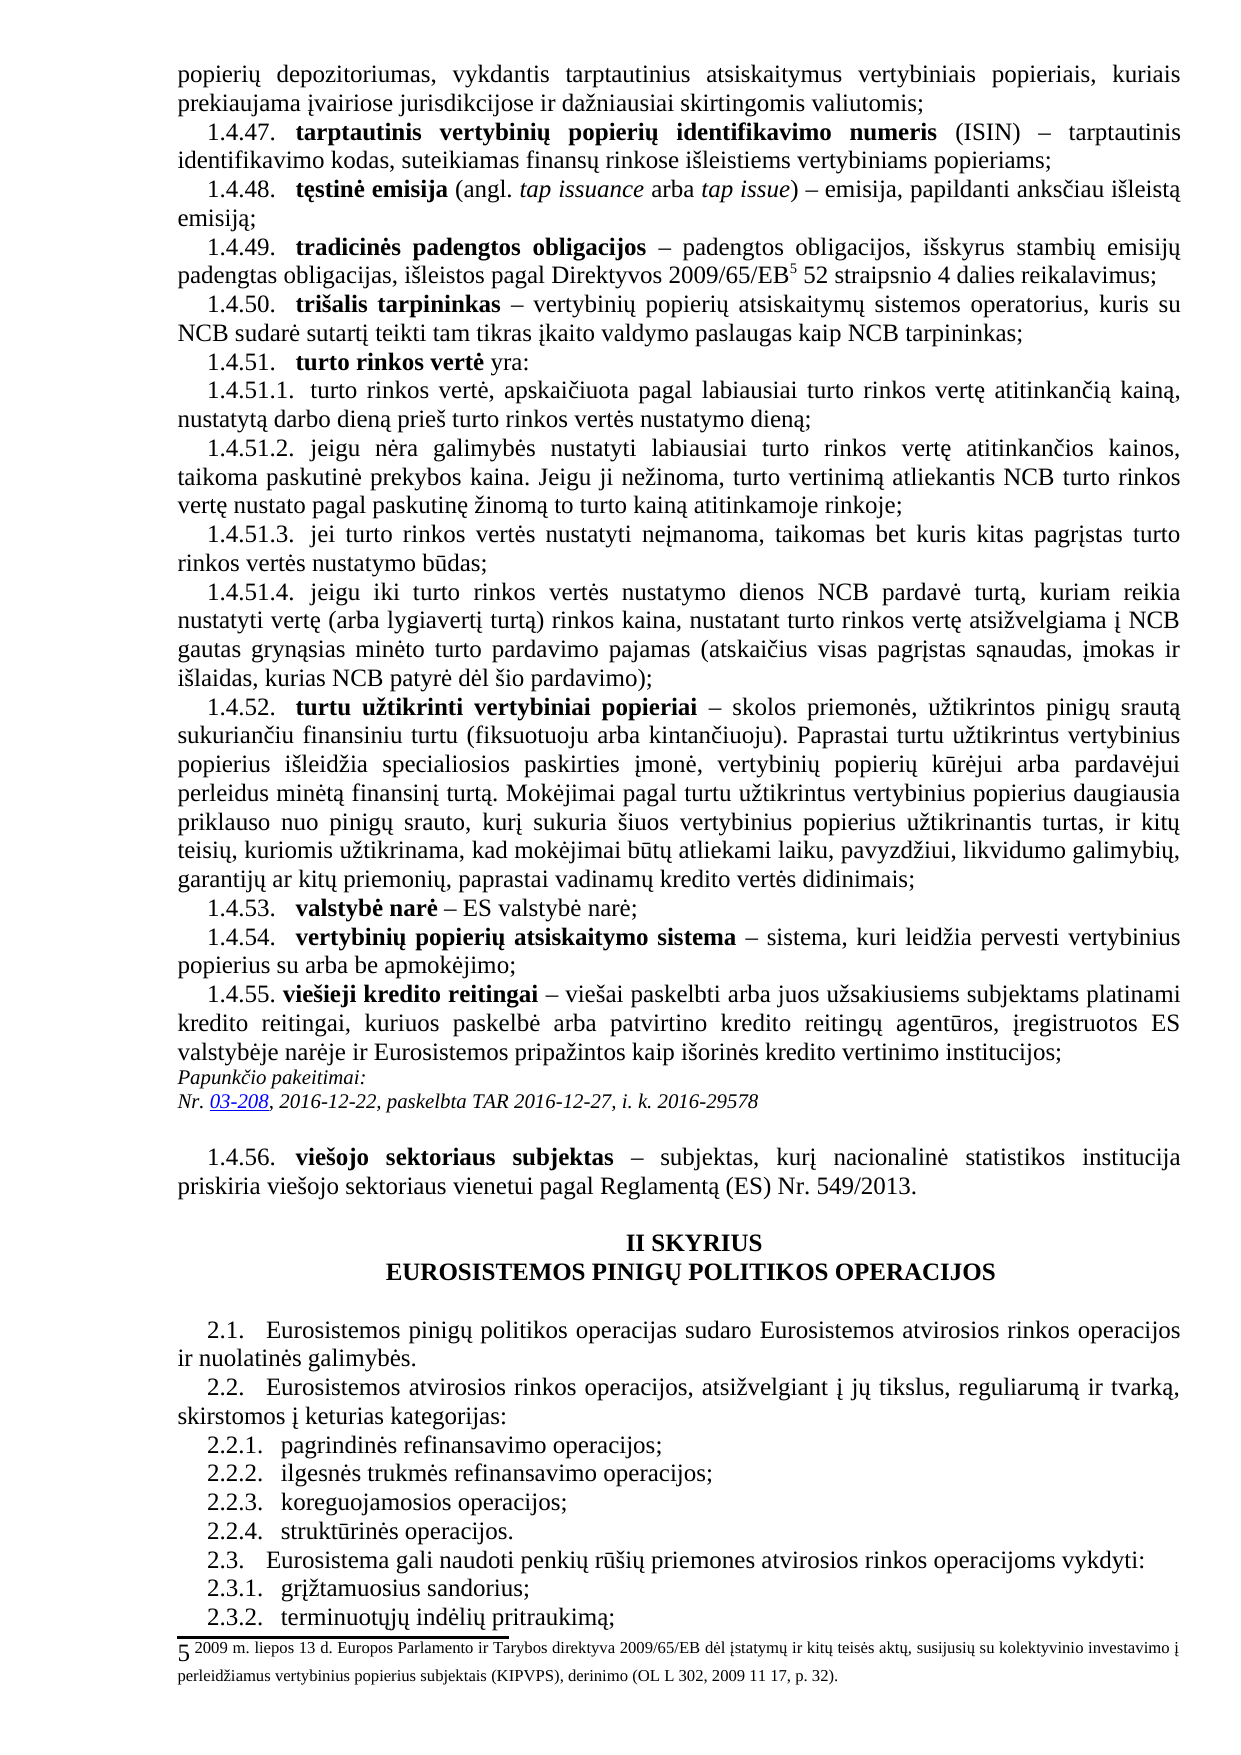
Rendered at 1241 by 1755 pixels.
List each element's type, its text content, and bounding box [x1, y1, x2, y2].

text II SKYRIUS [177, 1228, 1181, 1257]
text 2.3. Eurosistema gali naudoti penkių rūšių priemones atvirosios rinkos operacijoms vykdyti: [177, 1545, 1181, 1573]
text Nr. 03-208, 2016-12-22, paskelbta TAR 2016-12-27, i. k. 2016-29578 [177, 1089, 1181, 1113]
text 2.1. Eurosistemos pinigų politikos operacijas sudaro Eurosistemos atvirosios rinkos operacijos ir nuolatinės galimybės. [177, 1315, 1181, 1372]
text 2.2.3. koreguojamosios operacijos; [177, 1487, 1181, 1516]
text 1.4.50. trišalis tarpininkas – vertybinių popierių atsiskaitymų sistemos operatorius, kuris su NCB sudarė sutartį teikti tam tikras įkaito valdymo paslaugas kaip NCB tarpininkas; [177, 289, 1181, 347]
text 2.2.4. struktūrinės operacijos. [177, 1516, 1181, 1545]
text 1.4.53. valstybė narė – ES valstybė narė; [177, 893, 1181, 922]
text Papunkčio pakeitimai: [177, 1065, 1181, 1089]
text 1.4.51. turto rinkos vertė yra: [177, 347, 1181, 375]
text popierių depozitoriumas, vykdantis tarptautinius atsiskaitymus vertybiniais popieriais, kuriais prekiaujama įvairiose jurisdikcijose ir dažniausiai skirtingomis valiutomis; [177, 59, 1181, 117]
text 2.3.2. terminuotųjų indėlių pritraukimą; [177, 1602, 1181, 1631]
text 2009 m. liepos 13 d. Europos Parlamento ir Tarybos direktyva 2009/65/EB dėl įstatymų ir kitų teisės aktų, susijusių su kolektyvinio investavimo į perleidžiamus vertybinius popierius subjektais (KIPVPS), derinimo (OL L 302, 2009 11 17, p. 32). [177, 1638, 1181, 1695]
text 1.4.51.3. jei turto rinkos vertės nustatyti neįmanoma, taikomas bet kuris kitas pagrįstas turto rinkos vertės nustatymo būdas; [177, 519, 1181, 577]
text 1.4.52. turtu užtikrinti vertybiniai popieriai – skolos priemonės, užtikrintos pinigų srautą sukuriančiu finansiniu turtu (fiksuotuoju arba kintančiuoju). Paprastai turtu užtikrintus vertybinius popierius išleidžia specialiosios paskirties įmonė, vertybinių popierių kūrėjui arba pardavėjui perleidus minėtą finansinį turtą. Mokėjimai pagal turtu užtikrintus vertybinius popierius daugiausia priklauso nuo pinigų srauto, kurį sukuria šiuos vertybinius popierius užtikrinantis turtas, ir kitų teisių, kuriomis užtikrinama, kad mokėjimai būtų atliekami laiku, pavyzdžiui, likvidumo galimybių, garantijų ar kitų priemonių, paprastai vadinamų kredito vertės didinimais; [177, 692, 1181, 893]
text 1.4.51.4. jeigu iki turto rinkos vertės nustatymo dienos NCB pardavė turtą, kuriam reikia nustatyti vertę (arba lygiavertį turtą) rinkos kaina, nustatant turto rinkos vertę atsižvelgiama į NCB gautas grynąsias minėto turto pardavimo pajamas (atskaičius visas pagrįstas sąnaudas, įmokas ir išlaidas, kurias NCB patyrė dėl šio pardavimo); [177, 577, 1181, 692]
text EUROSISTEMOS PINIGŲ POLITIKOS OPERACIJOS [177, 1257, 1181, 1286]
text 2.3.1. grįžtamuosius sandorius; [177, 1573, 1181, 1602]
text 1.4.48. tęstinė emisija (angl. tap issuance arba tap issue) – emisija, papildanti anksčiau išleistą emisiją; [177, 174, 1181, 232]
text 1.4.55. viešieji kredito reitingai – viešai paskelbti arba juos užsakiusiems subjektams platinami kredito reitingai, kuriuos paskelbė arba patvirtino kredito reitingų agentūros, įregistruotos ES valstybėje narėje ir Eurosistemos pripažintos kaip išorinės kredito vertinimo institucijos; [177, 979, 1181, 1065]
text 1.4.51.1. turto rinkos vertė, apskaičiuota pagal labiausiai turto rinkos vertę atitinkančią kainą, nustatytą darbo dieną prieš turto rinkos vertės nustatymo dieną; [177, 375, 1181, 433]
text 2.2. Eurosistemos atvirosios rinkos operacijos, atsižvelgiant į jų tikslus, reguliarumą ir tvarką, skirstomos į keturias kategorijas: [177, 1372, 1181, 1430]
text 1.4.51.2. jeigu nėra galimybės nustatyti labiausiai turto rinkos vertę atitinkančios kainos, taikoma paskutinė prekybos kaina. Jeigu ji nežinoma, turto vertinimą atliekantis NCB turto rinkos vertę nustato pagal paskutinę žinomą to turto kainą atitinkamoje rinkoje; [177, 433, 1181, 519]
text 2.2.1. pagrindinės refinansavimo operacijos; [177, 1430, 1181, 1458]
text 2.2.2. ilgesnės trukmės refinansavimo operacijos; [177, 1458, 1181, 1487]
text 1.4.47. tarptautinis vertybinių popierių identifikavimo numeris (ISIN) – tarptautinis identifikavimo kodas, suteikiamas finansų rinkose išleistiems vertybiniams popieriams; [177, 117, 1181, 174]
text 1.4.54. vertybinių popierių atsiskaitymo sistema – sistema, kuri leidžia pervesti vertybinius popierius su arba be apmokėjimo; [177, 922, 1181, 979]
text 1.4.49. tradicinės padengtos obligacijos – padengtos obligacijos, išskyrus stambių emisijų padengtas obligacijas, išleistos pagal Direktyvos 2009/65/EB 52 straipsnio 4 dalies reikalavimus; [177, 232, 1181, 289]
text 1.4.56. viešojo sektoriaus subjektas – subjektas, kurį nacionalinė statistikos institucija priskiria viešojo sektoriaus vienetui pagal Reglamentą (ES) Nr. 549/2013. [177, 1142, 1181, 1200]
